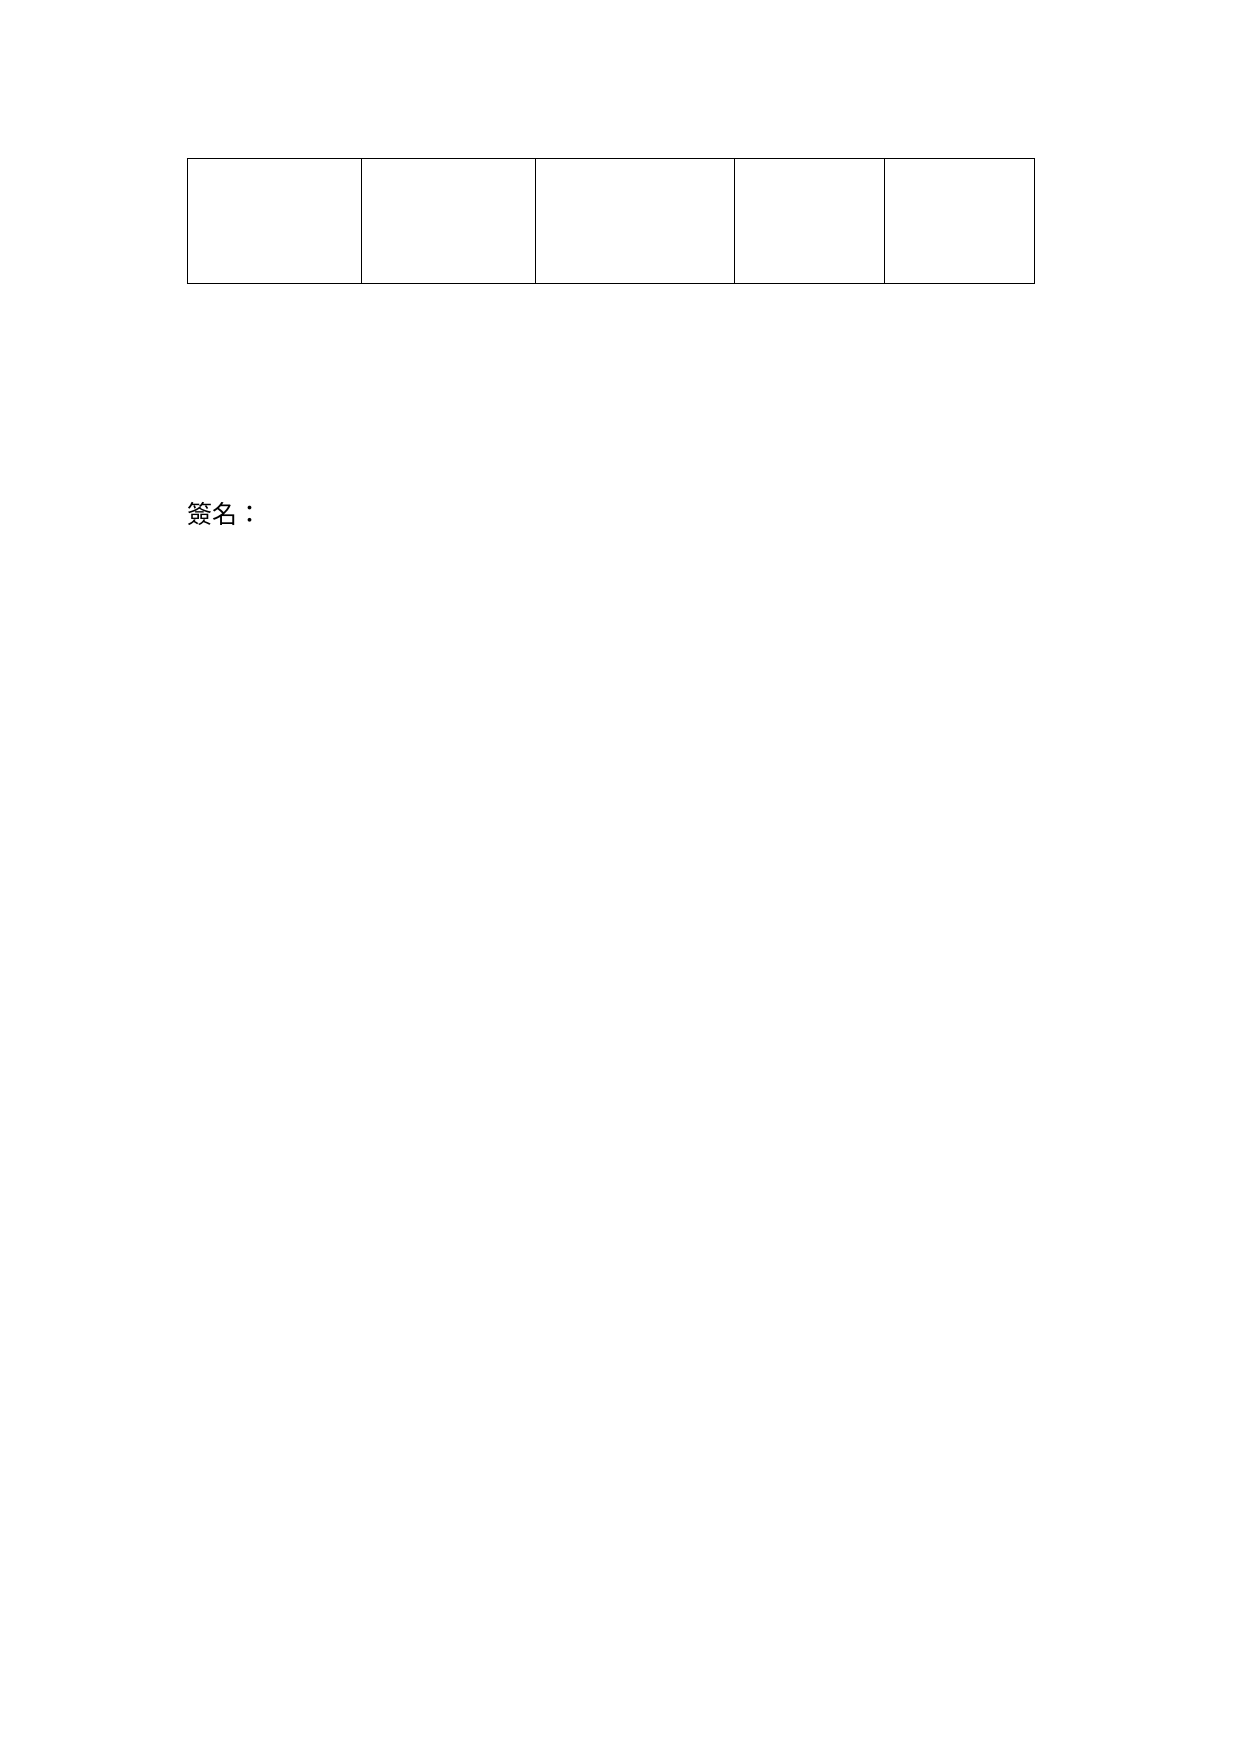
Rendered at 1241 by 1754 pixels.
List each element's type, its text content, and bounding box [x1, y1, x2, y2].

table_cell [536, 159, 734, 283]
text 簽名： [187, 471, 1053, 533]
table_cell [362, 159, 535, 283]
table_cell [735, 159, 884, 283]
table_cell [885, 159, 1034, 283]
table_cell [188, 159, 361, 283]
